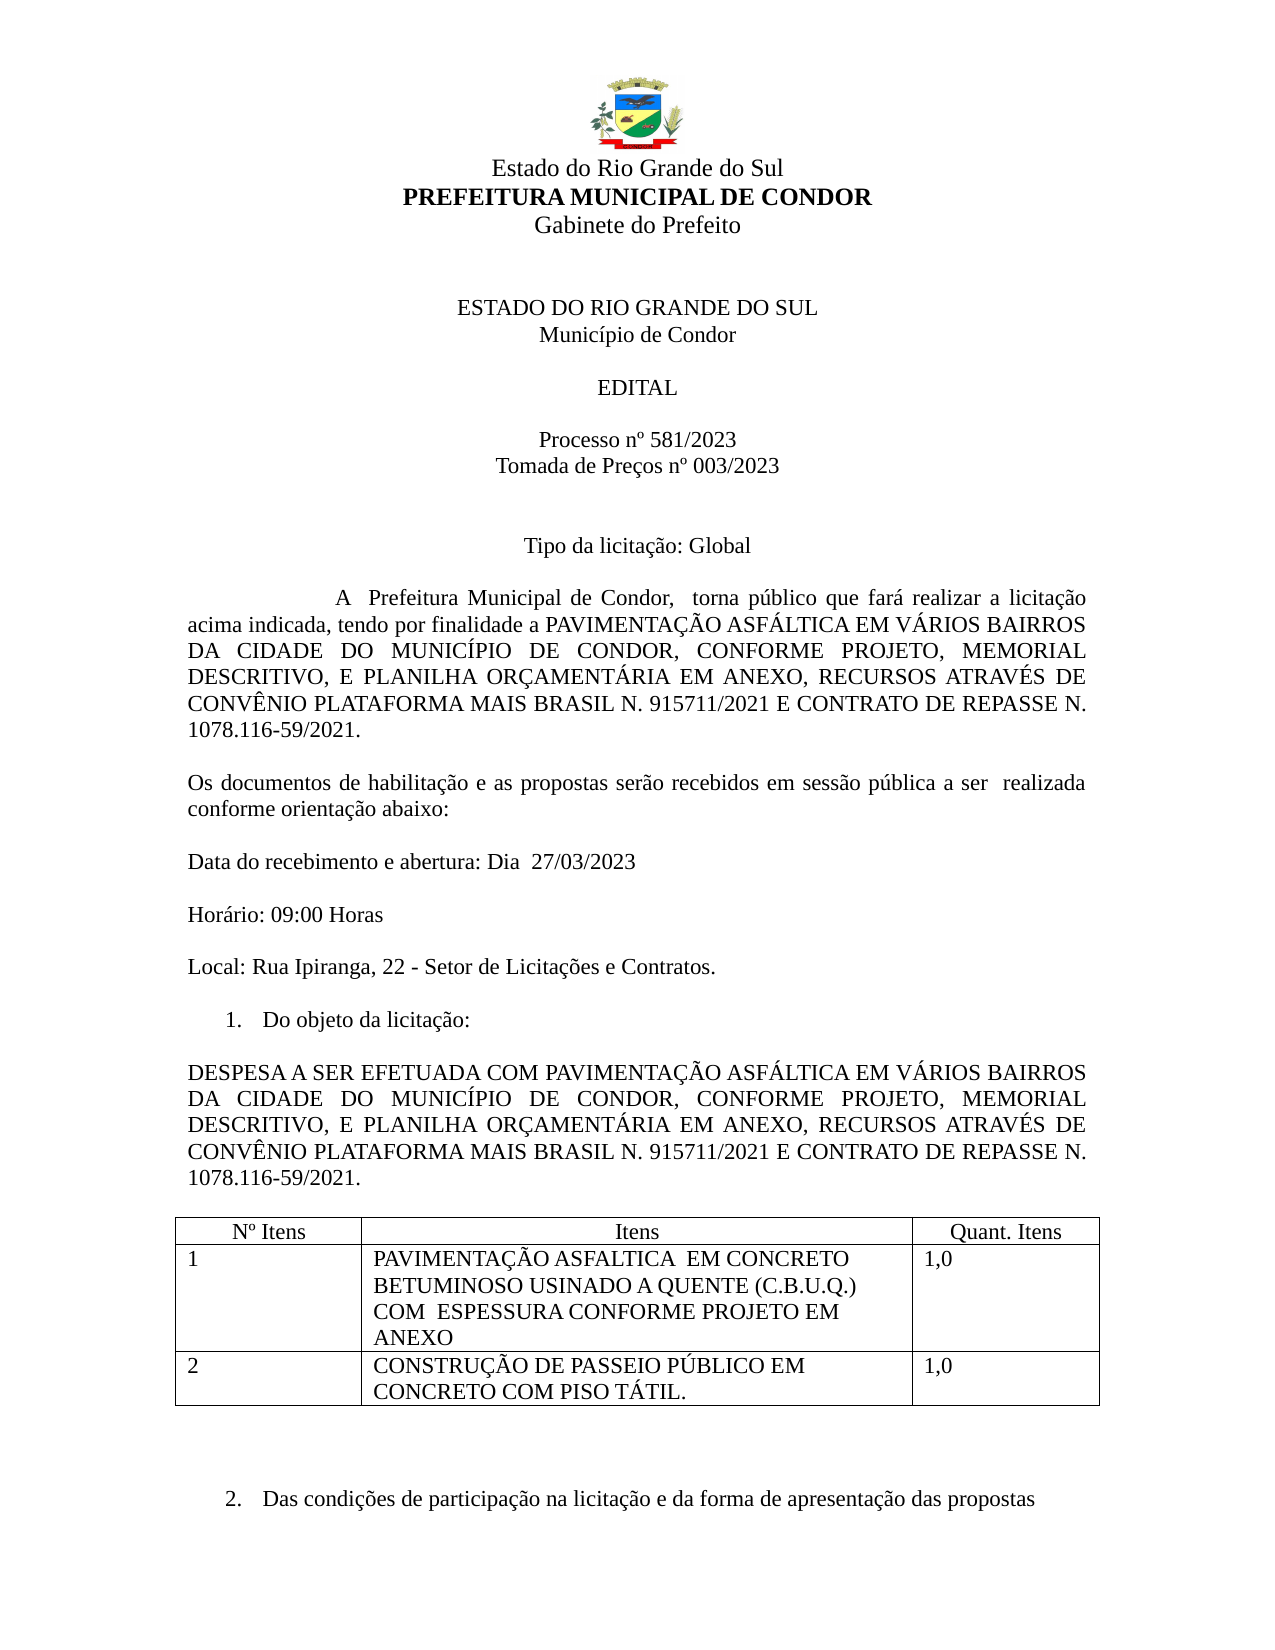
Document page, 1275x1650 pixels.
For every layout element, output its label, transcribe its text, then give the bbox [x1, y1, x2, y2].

table_cell 1,0 [913, 1352, 1099, 1404]
text ESTADO DO RIO GRANDE DO SUL [187, 294, 1087, 321]
table_cell 1,0 [913, 1245, 1099, 1351]
table_header Quant. Itens [913, 1218, 1099, 1244]
text Processo nº 581/2023 [187, 426, 1087, 453]
table_cell CONSTRUÇÃO DE PASSEIO PÚBLICO EM CONCRETO COM PISO TÁTIL. [362, 1352, 912, 1404]
text DESPESA A SER EFETUADA COM PAVIMENTAÇÃO ASFÁLTICA EM VÁRIOS BAIRROS DA CIDADE DO MUNICÍPIO DE CONDOR, CONFORME PROJETO, MEMORIAL DESCRITIVO, E PLANILHA ORÇAMENTÁRIA EM ANEXO, RECURSOS ATRAVÉS DE CONVÊNIO PLATAFORMA MAIS BRASIL N. 915711/2021 E CONTRATO DE REPASSE N. 1078.116-59/2021. [187, 1059, 1087, 1191]
text A Prefeitura Municipal de Condor, torna público que fará realizar a licitação acima indicada, tendo por finalidade a PAVIMENTAÇÃO ASFÁLTICA EM VÁRIOS BAIRROS DA CIDADE DO MUNICÍPIO DE CONDOR, CONFORME PROJETO, MEMORIAL DESCRITIVO, E PLANILHA ORÇAMENTÁRIA EM ANEXO, RECURSOS ATRAVÉS DE CONVÊNIO PLATAFORMA MAIS BRASIL N. 915711/2021 E CONTRATO DE REPASSE N. 1078.116-59/2021. [187, 584, 1087, 742]
text Os documentos de habilitação e as propostas serão recebidos em sessão pública a ser realizada conforme orientação abaixo: [187, 769, 1087, 822]
list Do objeto da licitação: [225, 1006, 1087, 1032]
text Município de Condor [187, 321, 1087, 347]
table_header Itens [362, 1218, 912, 1244]
list Das condições de participação na licitação e da forma de apresentação das propostas [225, 1484, 1087, 1511]
text Data do recebimento e abertura: Dia 27/03/2023 [187, 848, 1087, 874]
text Horário: 09:00 Horas [187, 901, 1087, 927]
text Tomada de Preços nº 003/2023 [187, 453, 1087, 479]
table_cell PAVIMENTAÇÃO ASFALTICA EM CONCRETO BETUMINOSO USINADO A QUENTE (C.B.U.Q.) COM ESPESSURA CONFORME PROJETO EM ANEXO [362, 1245, 912, 1351]
table_cell 2 [176, 1352, 361, 1404]
text Local: Rua Ipiranga, 22 - Setor de Licitações e Contratos. [187, 953, 1087, 980]
text Tipo da licitação: Global [187, 532, 1087, 558]
table_cell 1 [176, 1245, 361, 1351]
table_header Nº Itens [176, 1218, 361, 1244]
text EDITAL [187, 373, 1087, 400]
